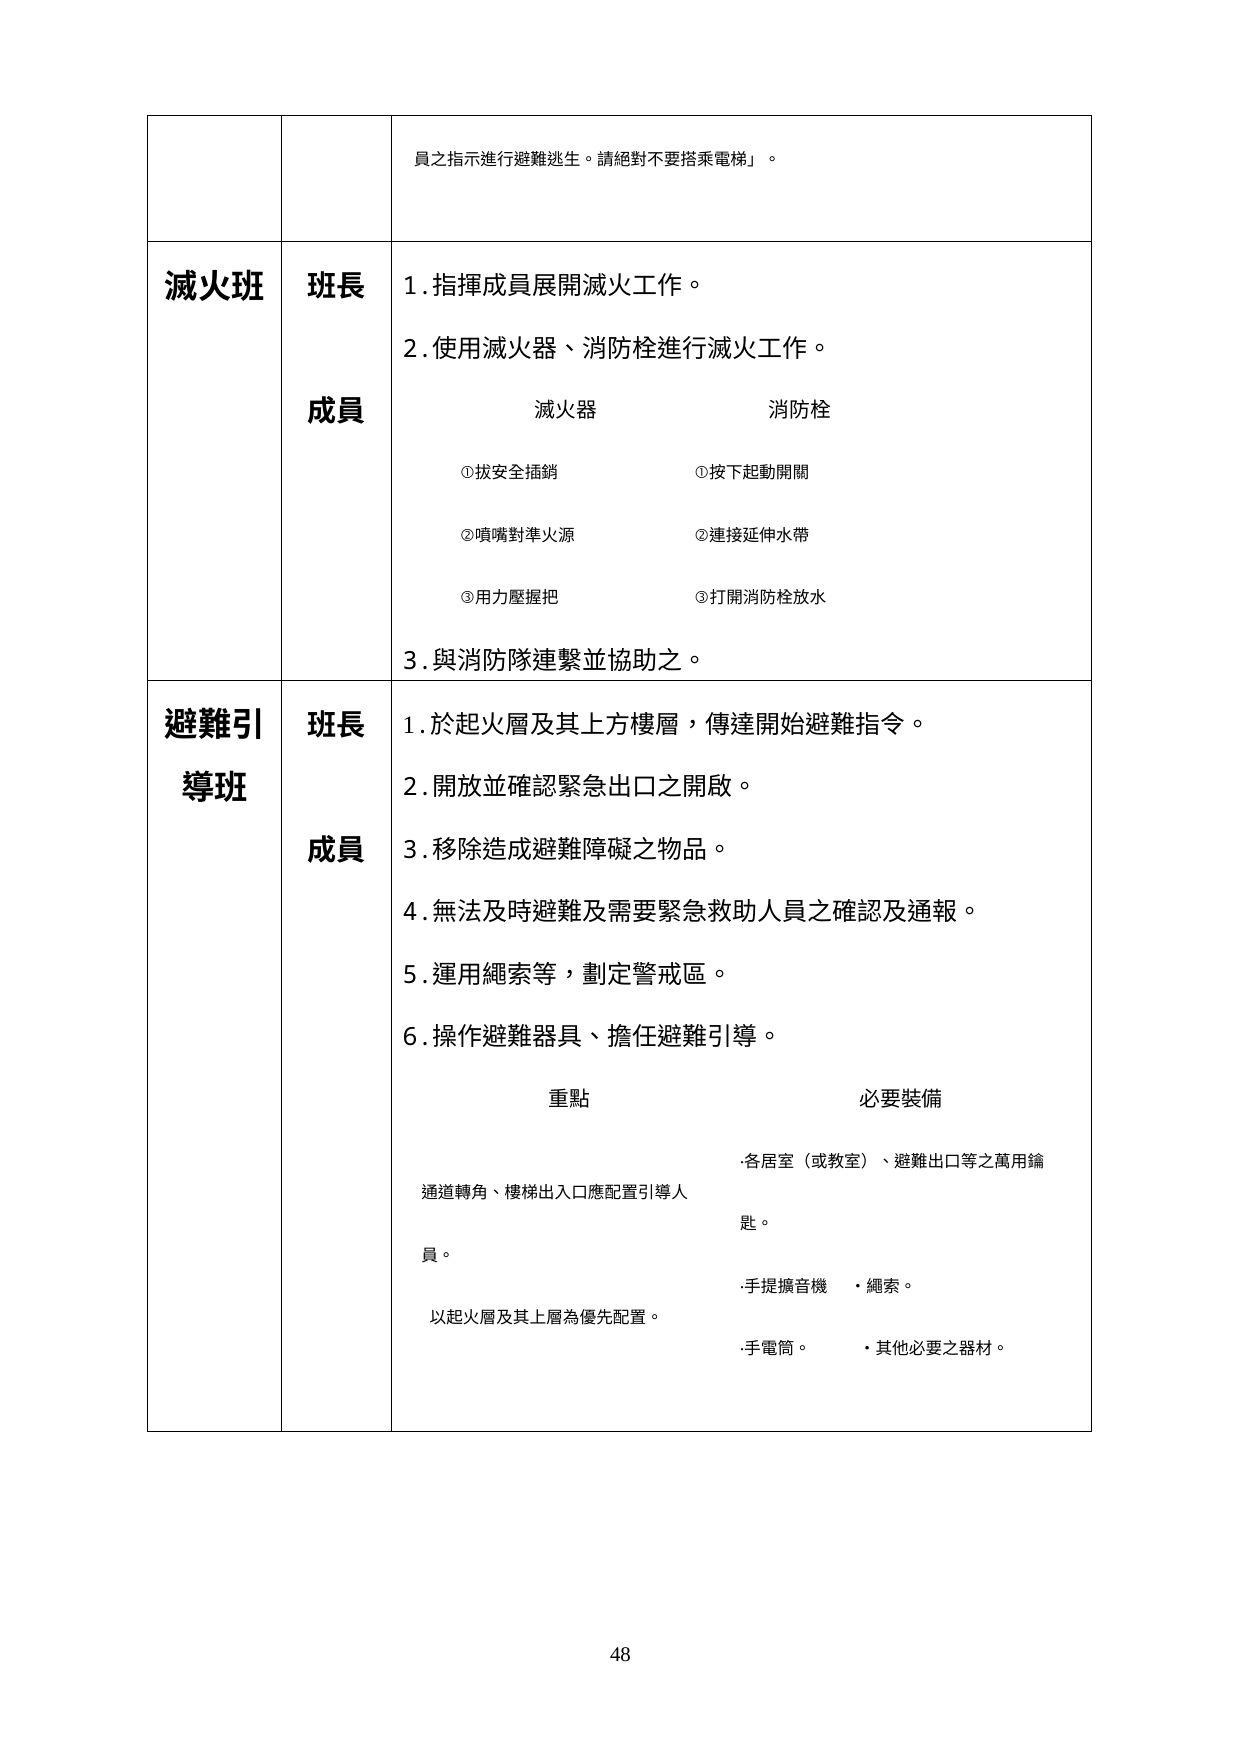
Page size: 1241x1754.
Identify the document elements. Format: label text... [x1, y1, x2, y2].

table_header 員之指示進行避難逃生。請絕對不要搭乘電梯」。 [402, 116, 1080, 179]
table_cell 班長 成員 [282, 242, 391, 680]
table_cell 避難引導班 [148, 681, 281, 1431]
table_cell ‧各居室（或教室）、避難出口等之萬用鑰匙。 ‧手提擴音機 ‧繩索。 ‧手電筒。 ‧其他必要之器材。 [729, 1118, 1073, 1368]
table_cell 拔安全插銷 噴嘴對準火源 用力壓握把 [449, 430, 683, 617]
table_cell 1.指揮成員展開滅火工作。 2.使用滅火器、消防栓進行滅火工作。 3.與消防隊連繫並協助之。 [392, 242, 1091, 680]
table_cell 1.於起火層及其上方樓層，傳達開始避難指令。 2.開放並確認緊急出口之開啟。 3.移除造成避難障礙之物品。 4.無法及時避難及需要緊急救助人員之確認及通報。 5.運用繩索等，劃定警戒區。 6.操作避難器具、擔任避難引導。 [392, 681, 1091, 1431]
table_cell [282, 116, 391, 241]
table_cell 通道轉角、樓梯出入口應配置引導人員。 以起火層及其上層為優先配置。 [410, 1118, 728, 1368]
table_cell 班長 成員 [282, 681, 391, 1431]
table_cell [148, 116, 281, 241]
table_header 消防栓 [683, 367, 917, 430]
table_header 必要裝備 [729, 1056, 1073, 1118]
table_cell 按下起動開關 連接延伸水帶 打開消防栓放水 [683, 430, 917, 617]
table_cell [392, 116, 1091, 241]
table_cell 滅火班 [148, 242, 281, 680]
table_header 重點 [410, 1056, 728, 1118]
table_header 滅火器 [449, 367, 683, 430]
